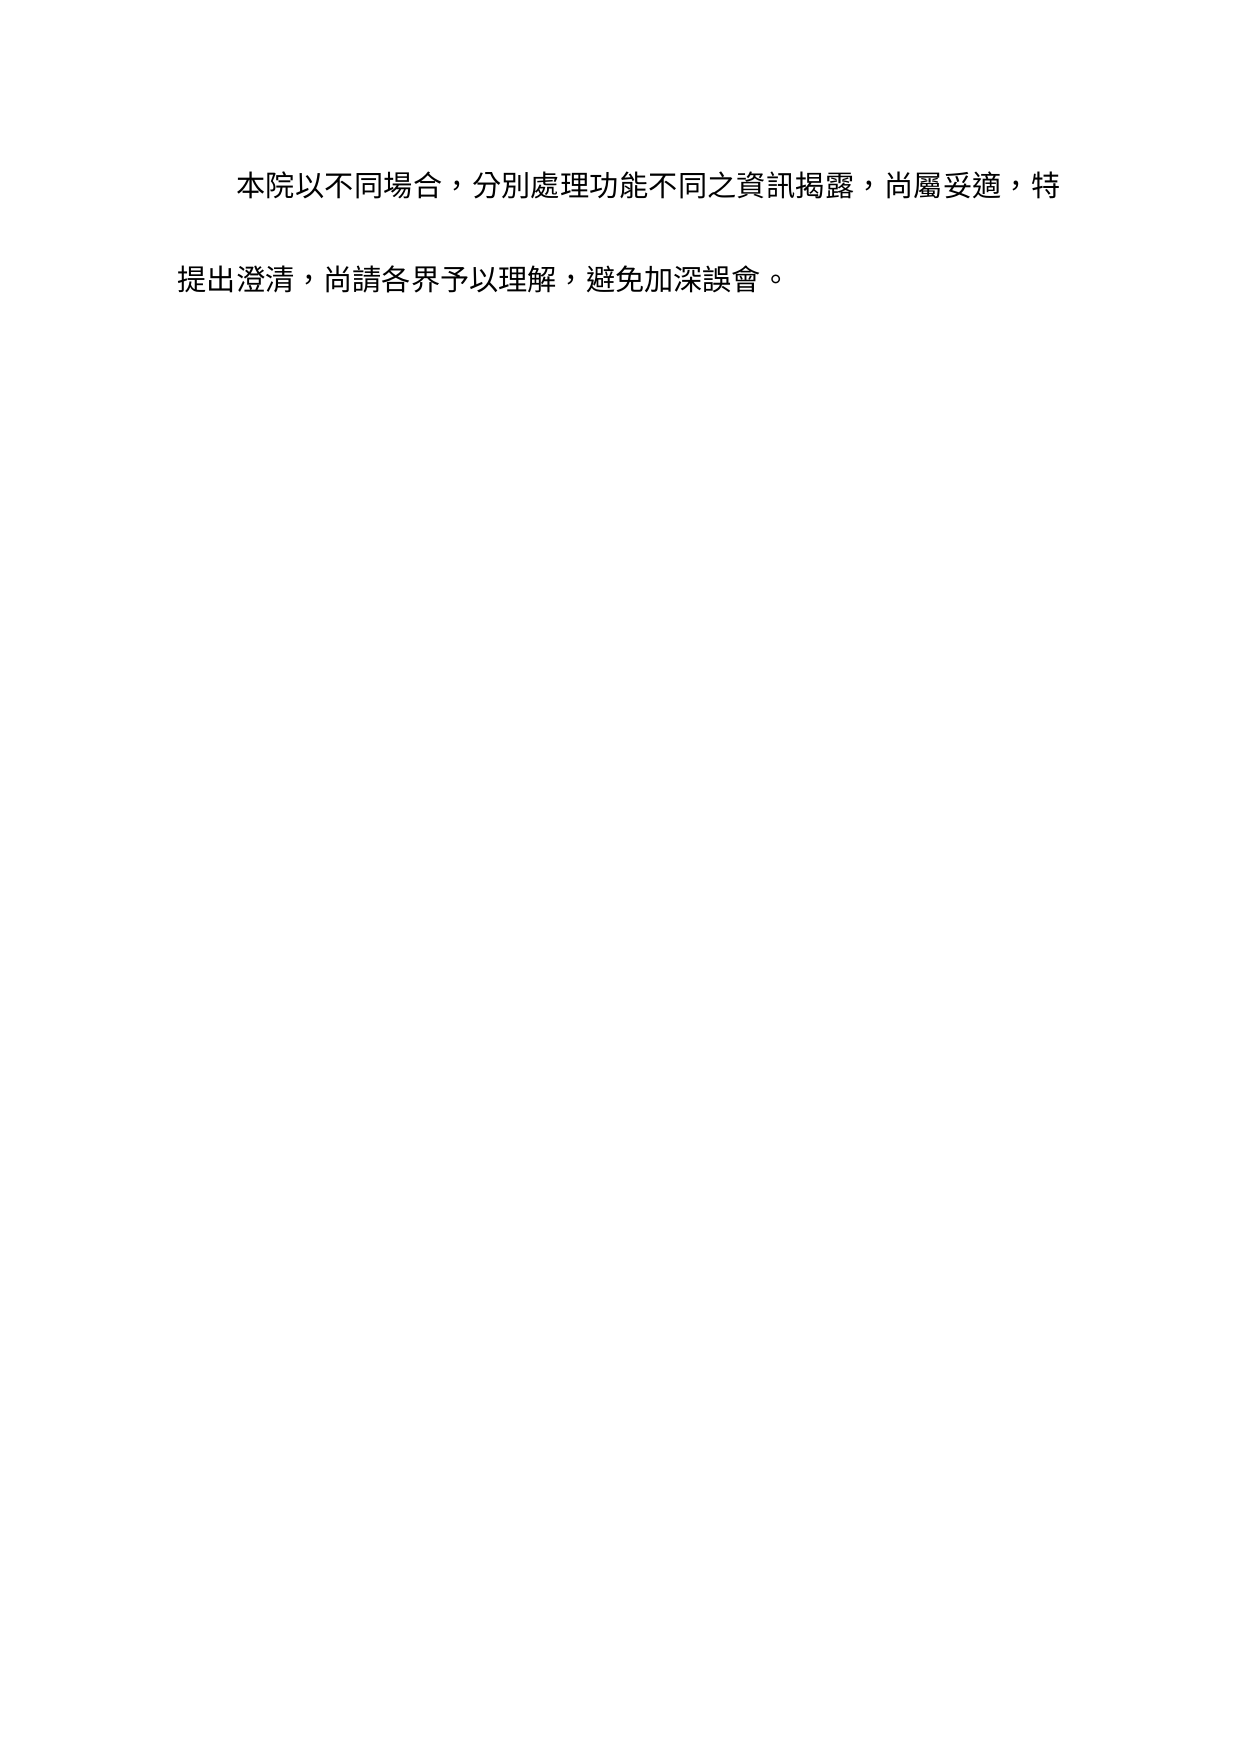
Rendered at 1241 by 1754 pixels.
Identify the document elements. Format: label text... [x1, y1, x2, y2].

text 本院以不同場合，分別處理功能不同之資訊揭露，尚屬妥適，特提出澄清，尚請各界予以理解，避免加深誤會。 [177, 142, 1063, 298]
